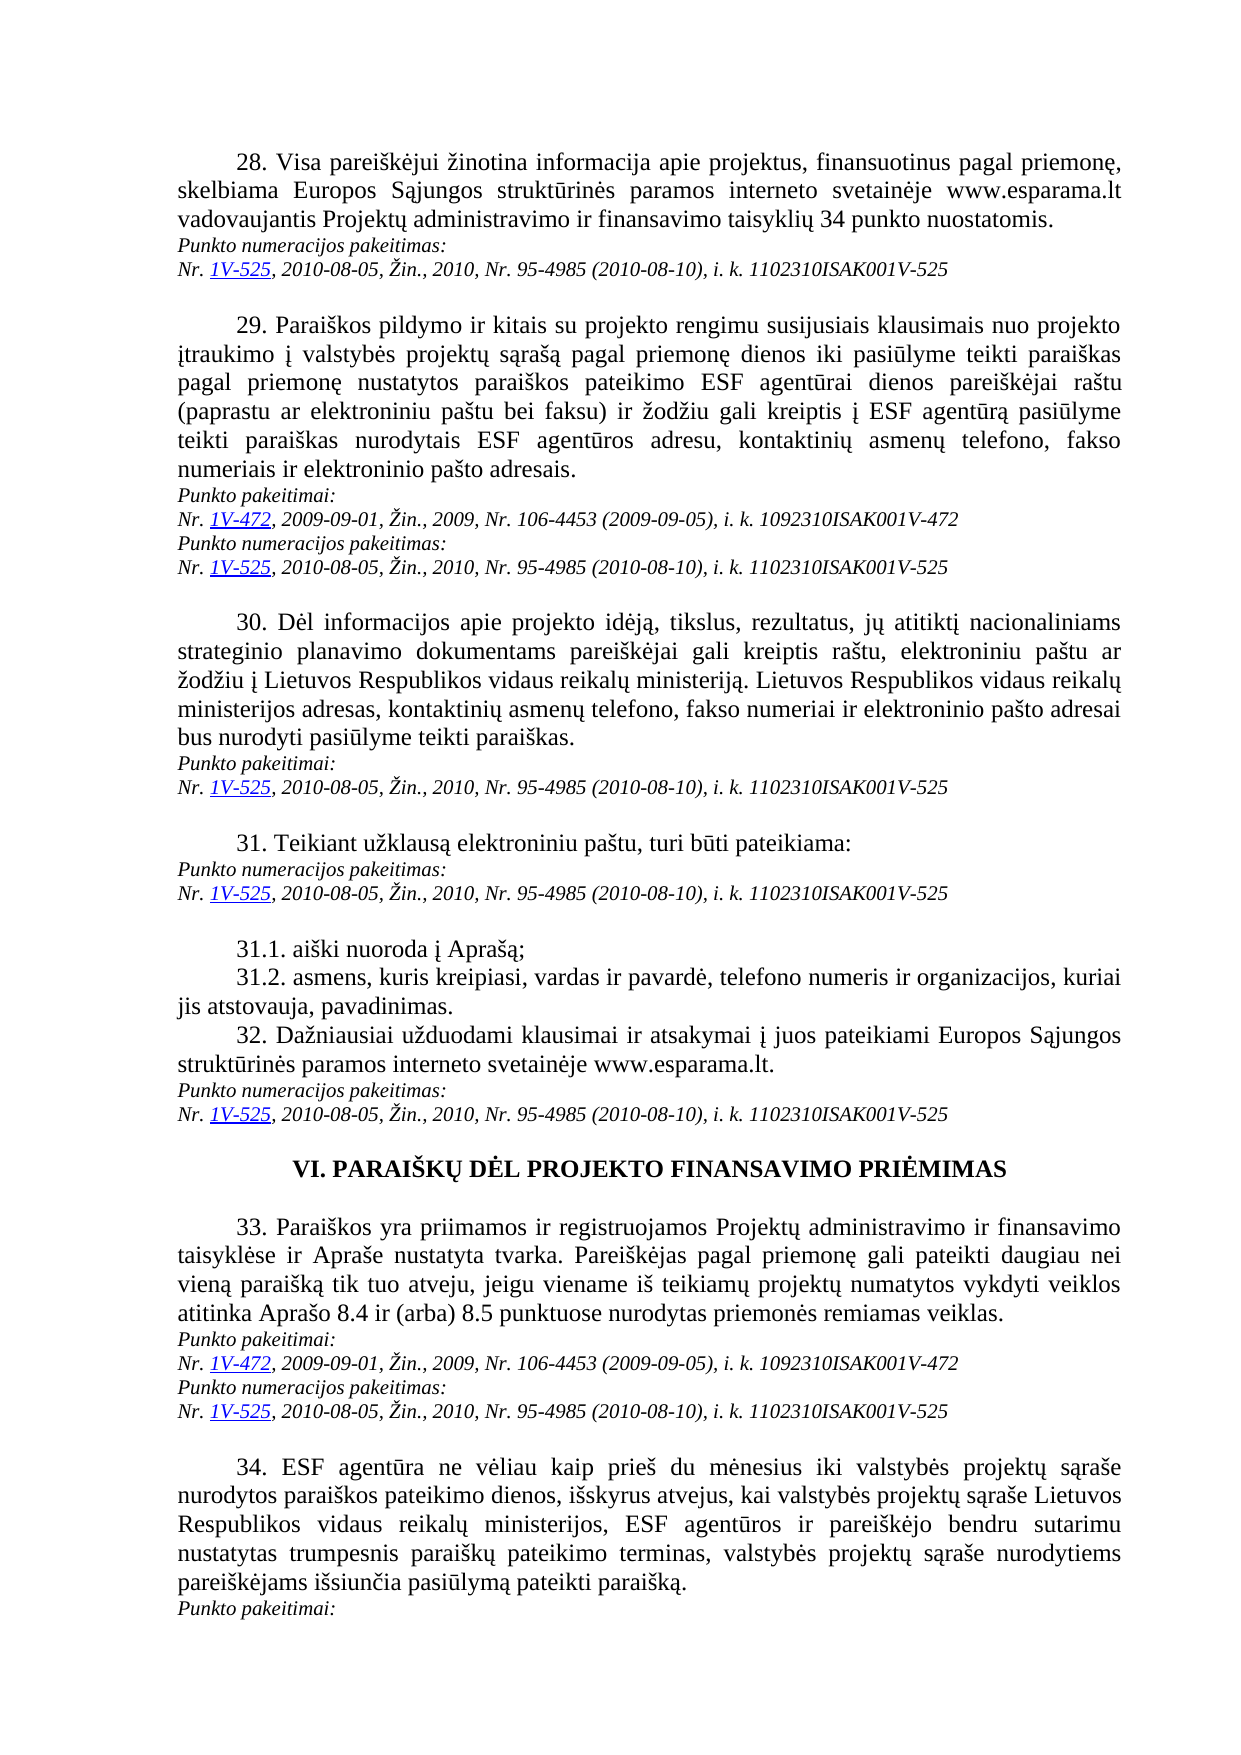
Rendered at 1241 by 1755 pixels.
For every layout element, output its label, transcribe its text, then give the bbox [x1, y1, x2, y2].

text Nr. 1V-525, 2010-08-05, Žin., 2010, Nr. 95-4985 (2010-08-10), i. k. 1102310ISAK001V-525 [177, 775, 1122, 799]
text Nr. 1V-472, 2009-09-01, Žin., 2009, Nr. 106-4453 (2009-09-05), i. k. 1092310ISAK001V-472 [177, 1351, 1122, 1375]
text Punkto pakeitimai: [177, 482, 1122, 507]
text 30. Dėl informacijos apie projekto idėją, tikslus, rezultatus, jų atitiktį nacionaliniams strateginio planavimo dokumentams pareiškėjai gali kreiptis raštu, elektroniniu paštu ar žodžiu į Lietuvos Respublikos vidaus reikalų ministeriją. Lietuvos Respublikos vidaus reikalų ministerijos adresas, kontaktinių asmenų telefono, fakso numeriai ir elektroninio pašto adresai bus nurodyti pasiūlyme teikti paraiškas. [177, 607, 1122, 751]
text Nr. 1V-525, 2010-08-05, Žin., 2010, Nr. 95-4985 (2010-08-10), i. k. 1102310ISAK001V-525 [177, 257, 1122, 281]
text Punkto pakeitimai: [177, 1327, 1122, 1351]
text Punkto numeracijos pakeitimas: [177, 1077, 1122, 1102]
text Punkto pakeitimai: [177, 751, 1122, 775]
text Nr. 1V-525, 2010-08-05, Žin., 2010, Nr. 95-4985 (2010-08-10), i. k. 1102310ISAK001V-525 [177, 555, 1122, 579]
text 29. Paraiškos pildymo ir kitais su projekto rengimu susijusiais klausimais nuo projekto įtraukimo į valstybės projektų sąrašą pagal priemonę dienos iki pasiūlyme teikti paraiškas pagal priemonę nustatytos paraiškos pateikimo ESF agentūrai dienos pareiškėjai raštu (paprastu ar elektroniniu paštu bei faksu) ir žodžiu gali kreiptis į ESF agentūrą pasiūlyme teikti paraiškas nurodytais ESF agentūros adresu, kontaktinių asmenų telefono, fakso numeriais ir elektroninio pašto adresais. [177, 310, 1122, 482]
text Punkto numeracijos pakeitimas: [177, 233, 1122, 257]
text 31.2. asmens, kuris kreipiasi, vardas ir pavardė, telefono numeris ir organizacijos, kuriai jis atstovauja, pavadinimas. [177, 962, 1122, 1020]
text VI. PARAIŠKŲ DĖL PROJEKTO FINANSAVIMO PRIĖMIMAS [177, 1154, 1122, 1183]
text 32. Dažniausiai užduodami klausimai ir atsakymai į juos pateikiami Europos Sąjungos struktūrinės paramos interneto svetainėje www.esparama.lt. [177, 1020, 1122, 1077]
text Punkto numeracijos pakeitimas: [177, 857, 1122, 881]
text 31.1. aiški nuoroda į Aprašą; [177, 934, 1122, 962]
text 33. Paraiškos yra priimamos ir registruojamos Projektų administravimo ir finansavimo taisyklėse ir Apraše nustatyta tvarka. Pareiškėjas pagal priemonę gali pateikti daugiau nei vieną paraišką tik tuo atveju, jeigu viename iš teikiamų projektų numatytos vykdyti veiklos atitinka Aprašo 8.4 ir (arba) 8.5 punktuose nurodytas priemonės remiamas veiklas. [177, 1212, 1122, 1327]
text Nr. 1V-472, 2009-09-01, Žin., 2009, Nr. 106-4453 (2009-09-05), i. k. 1092310ISAK001V-472 [177, 507, 1122, 531]
text Nr. 1V-525, 2010-08-05, Žin., 2010, Nr. 95-4985 (2010-08-10), i. k. 1102310ISAK001V-525 [177, 1399, 1122, 1423]
text Punkto numeracijos pakeitimas: [177, 1375, 1122, 1399]
text Nr. 1V-525, 2010-08-05, Žin., 2010, Nr. 95-4985 (2010-08-10), i. k. 1102310ISAK001V-525 [177, 1102, 1122, 1126]
text 28. Visa pareiškėjui žinotina informacija apie projektus, finansuotinus pagal priemonę, skelbiama Europos Sąjungos struktūrinės paramos interneto svetainėje www.esparama.lt vadovaujantis Projektų administravimo ir finansavimo taisyklių 34 punkto nuostatomis. [177, 147, 1122, 233]
text 34. ESF agentūra ne vėliau kaip prieš du mėnesius iki valstybės projektų sąraše nurodytos paraiškos pateikimo dienos, išskyrus atvejus, kai valstybės projektų sąraše Lietuvos Respublikos vidaus reikalų ministerijos, ESF agentūros ir pareiškėjo bendru sutarimu nustatytas trumpesnis paraiškų pateikimo terminas, valstybės projektų sąraše nurodytiems pareiškėjams išsiunčia pasiūlymą pateikti paraišką. [177, 1452, 1122, 1596]
text 31. Teikiant užklausą elektroniniu paštu, turi būti pateikiama: [177, 828, 1122, 857]
text Punkto pakeitimai: [177, 1596, 1122, 1620]
text Punkto numeracijos pakeitimas: [177, 531, 1122, 555]
text Nr. 1V-525, 2010-08-05, Žin., 2010, Nr. 95-4985 (2010-08-10), i. k. 1102310ISAK001V-525 [177, 881, 1122, 905]
